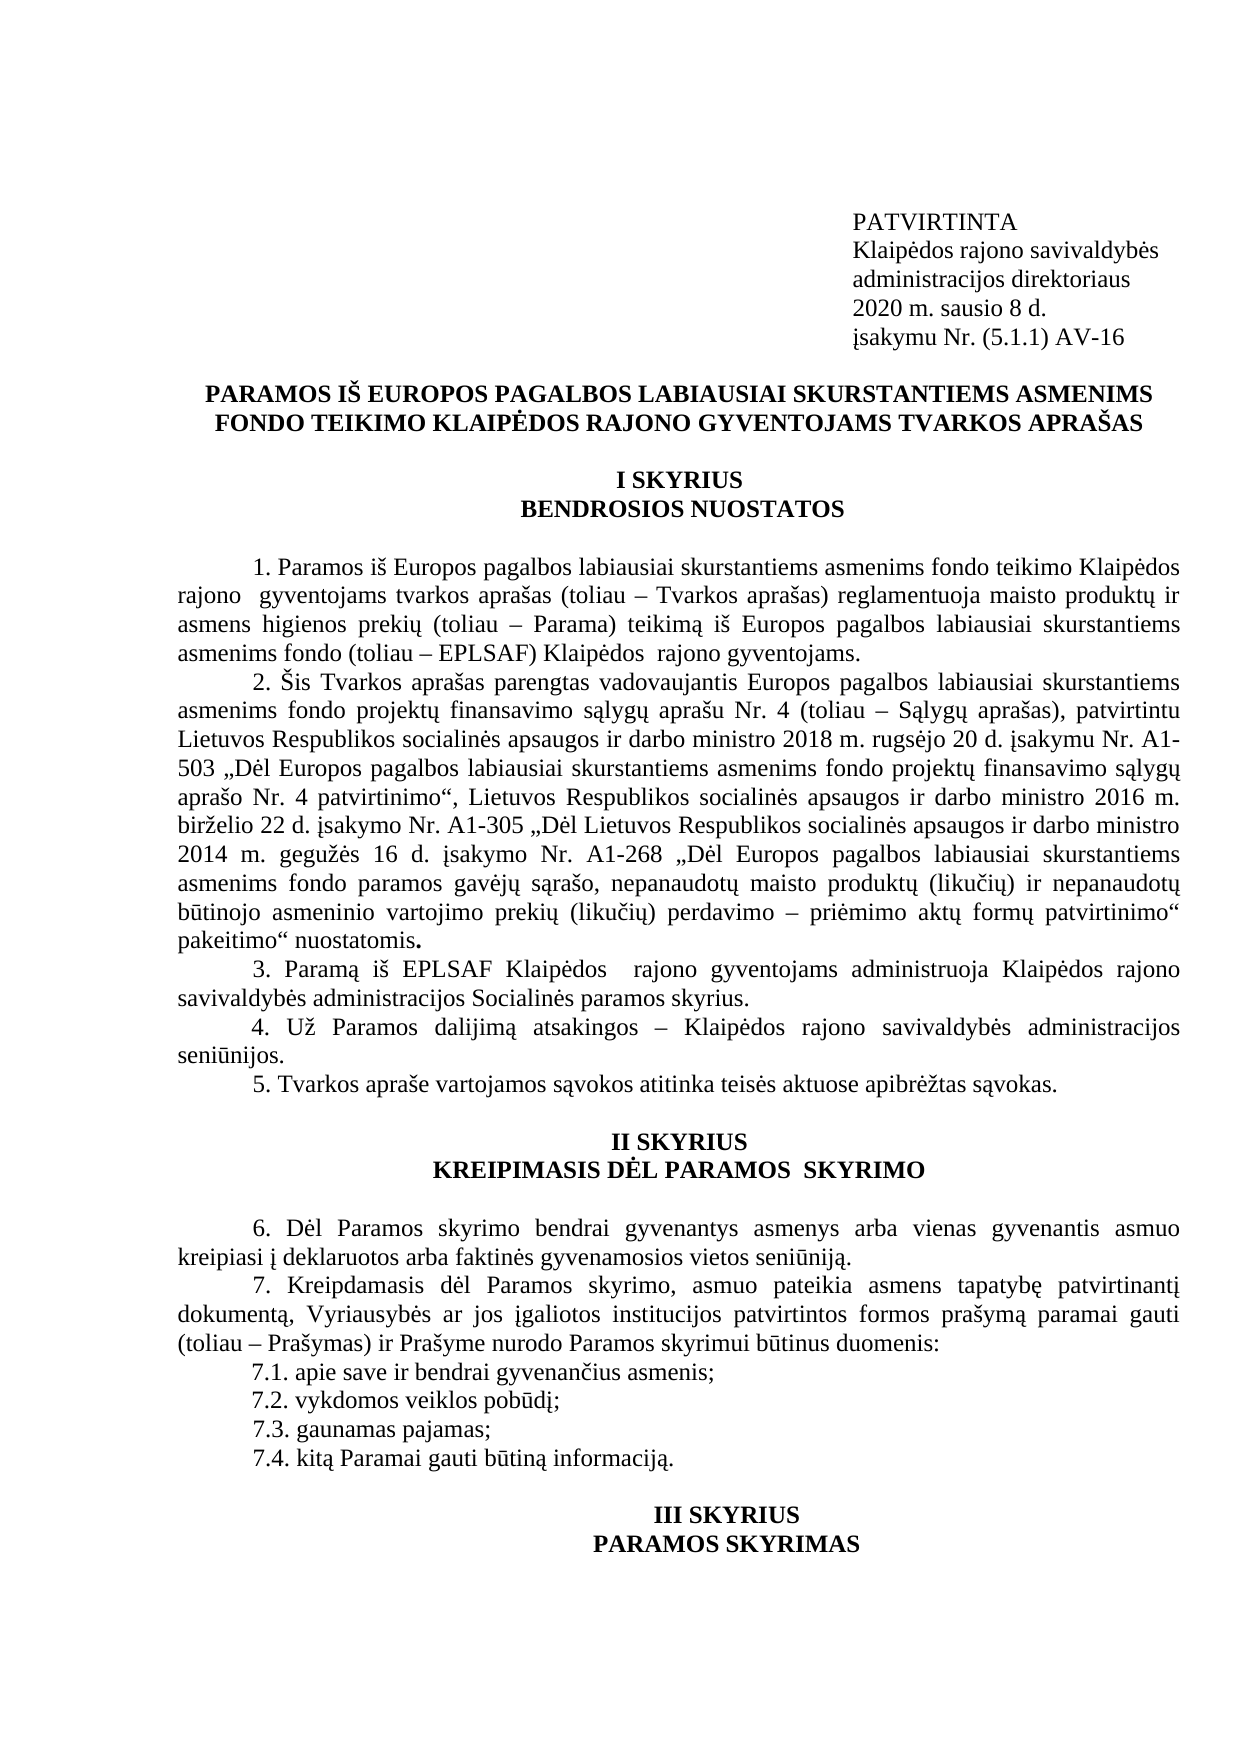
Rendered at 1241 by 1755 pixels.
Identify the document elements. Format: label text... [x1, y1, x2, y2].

text 7.1. apie save ir bendrai gyvenančius asmenis; [177, 1357, 1181, 1385]
text 1. Paramos iš Europos pagalbos labiausiai skurstantiems asmenims fondo teikimo Klaipėdos rajono gyventojams tvarkos aprašas (toliau – Tvarkos aprašas) reglamentuoja maisto produktų ir asmens higienos prekių (toliau – Parama) teikimą iš Europos pagalbos labiausiai skurstantiems asmenims fondo (toliau – EPLSAF) Klaipėdos rajono gyventojams. [177, 552, 1181, 667]
text administracijos direktoriaus [777, 264, 1181, 293]
text PARAMOS SKYRIMAS [177, 1529, 1181, 1558]
text įsakymu Nr. (5.1.1) AV-16 [777, 322, 1181, 350]
text PARAMOS IŠ EUROPOS PAGALBOS LABIAUSIAI SKURSTANTIEMS ASMENIMS FONDO TEIKIMO KLAIPĖDOS RAJONO GYVENTOJAMS TVARKOS APRAŠAS [177, 379, 1181, 437]
text 2. Šis Tvarkos aprašas parengtas vadovaujantis Europos pagalbos labiausiai skurstantiems asmenims fondo projektų finansavimo sąlygų aprašu Nr. 4 (toliau – Sąlygų aprašas), patvirtintu Lietuvos Respublikos socialinės apsaugos ir darbo ministro 2018 m. rugsėjo 20 d. įsakymu Nr. A1-503 „Dėl Europos pagalbos labiausiai skurstantiems asmenims fondo projektų finansavimo sąlygų aprašo Nr. 4 patvirtinimo“, Lietuvos Respublikos socialinės apsaugos ir darbo ministro 2016 m. birželio 22 d. įsakymo Nr. A1-305 „Dėl Lietuvos Respublikos socialinės apsaugos ir darbo ministro 2014 m. gegužės 16 d. įsakymo Nr. A1-268 „Dėl Europos pagalbos labiausiai skurstantiems asmenims fondo paramos gavėjų sąrašo, nepanaudotų maisto produktų (likučių) ir nepanaudotų būtinojo asmeninio vartojimo prekių (likučių) perdavimo – priėmimo aktų formų patvirtinimo“ pakeitimo“ nuostatomis. [177, 667, 1181, 954]
text 3. Paramą iš EPLSAF Klaipėdos rajono gyventojams administruoja Klaipėdos rajono savivaldybės administracijos Socialinės paramos skyrius. [177, 954, 1181, 1012]
text 7. Kreipdamasis dėl Paramos skyrimo, asmuo pateikia asmens tapatybę patvirtinantį dokumentą, Vyriausybės ar jos įgaliotos institucijos patvirtintos formos prašymą paramai gauti (toliau – Prašymas) ir Prašyme nurodo Paramos skyrimui būtinus duomenis: [177, 1270, 1181, 1357]
text II SKYRIUS [177, 1127, 1181, 1155]
text 6. Dėl Paramos skyrimo bendrai gyvenantys asmenys arba vienas gyvenantis asmuo kreipiasi į deklaruotos arba faktinės gyvenamosios vietos seniūniją. [177, 1213, 1181, 1270]
text 7.4. kitą Paramai gauti būtiną informaciją. [177, 1443, 1181, 1472]
text 5. Tvarkos apraše vartojamos sąvokos atitinka teisės aktuose apibrėžtas sąvokas. [177, 1069, 1181, 1098]
text 2020 m. sausio 8 d. [777, 293, 1181, 322]
text 7.2. vykdomos veiklos pobūdį; [177, 1385, 1181, 1414]
text 4. Už Paramos dalijimą atsakingos – Klaipėdos rajono savivaldybės administracijos seniūnijos. [177, 1012, 1181, 1069]
text III SKYRIUS [177, 1500, 1181, 1529]
text BENDROSIOS NUOSTATOS [177, 494, 1181, 523]
text 7.3. gaunamas pajamas; [177, 1414, 1181, 1443]
text PATVIRTINTA [777, 207, 1181, 235]
text KREIPIMASIS DĖL PARAMOS SKYRIMO [177, 1155, 1181, 1184]
text I SKYRIUS [177, 465, 1181, 494]
text Klaipėdos rajono savivaldybės [777, 235, 1181, 264]
